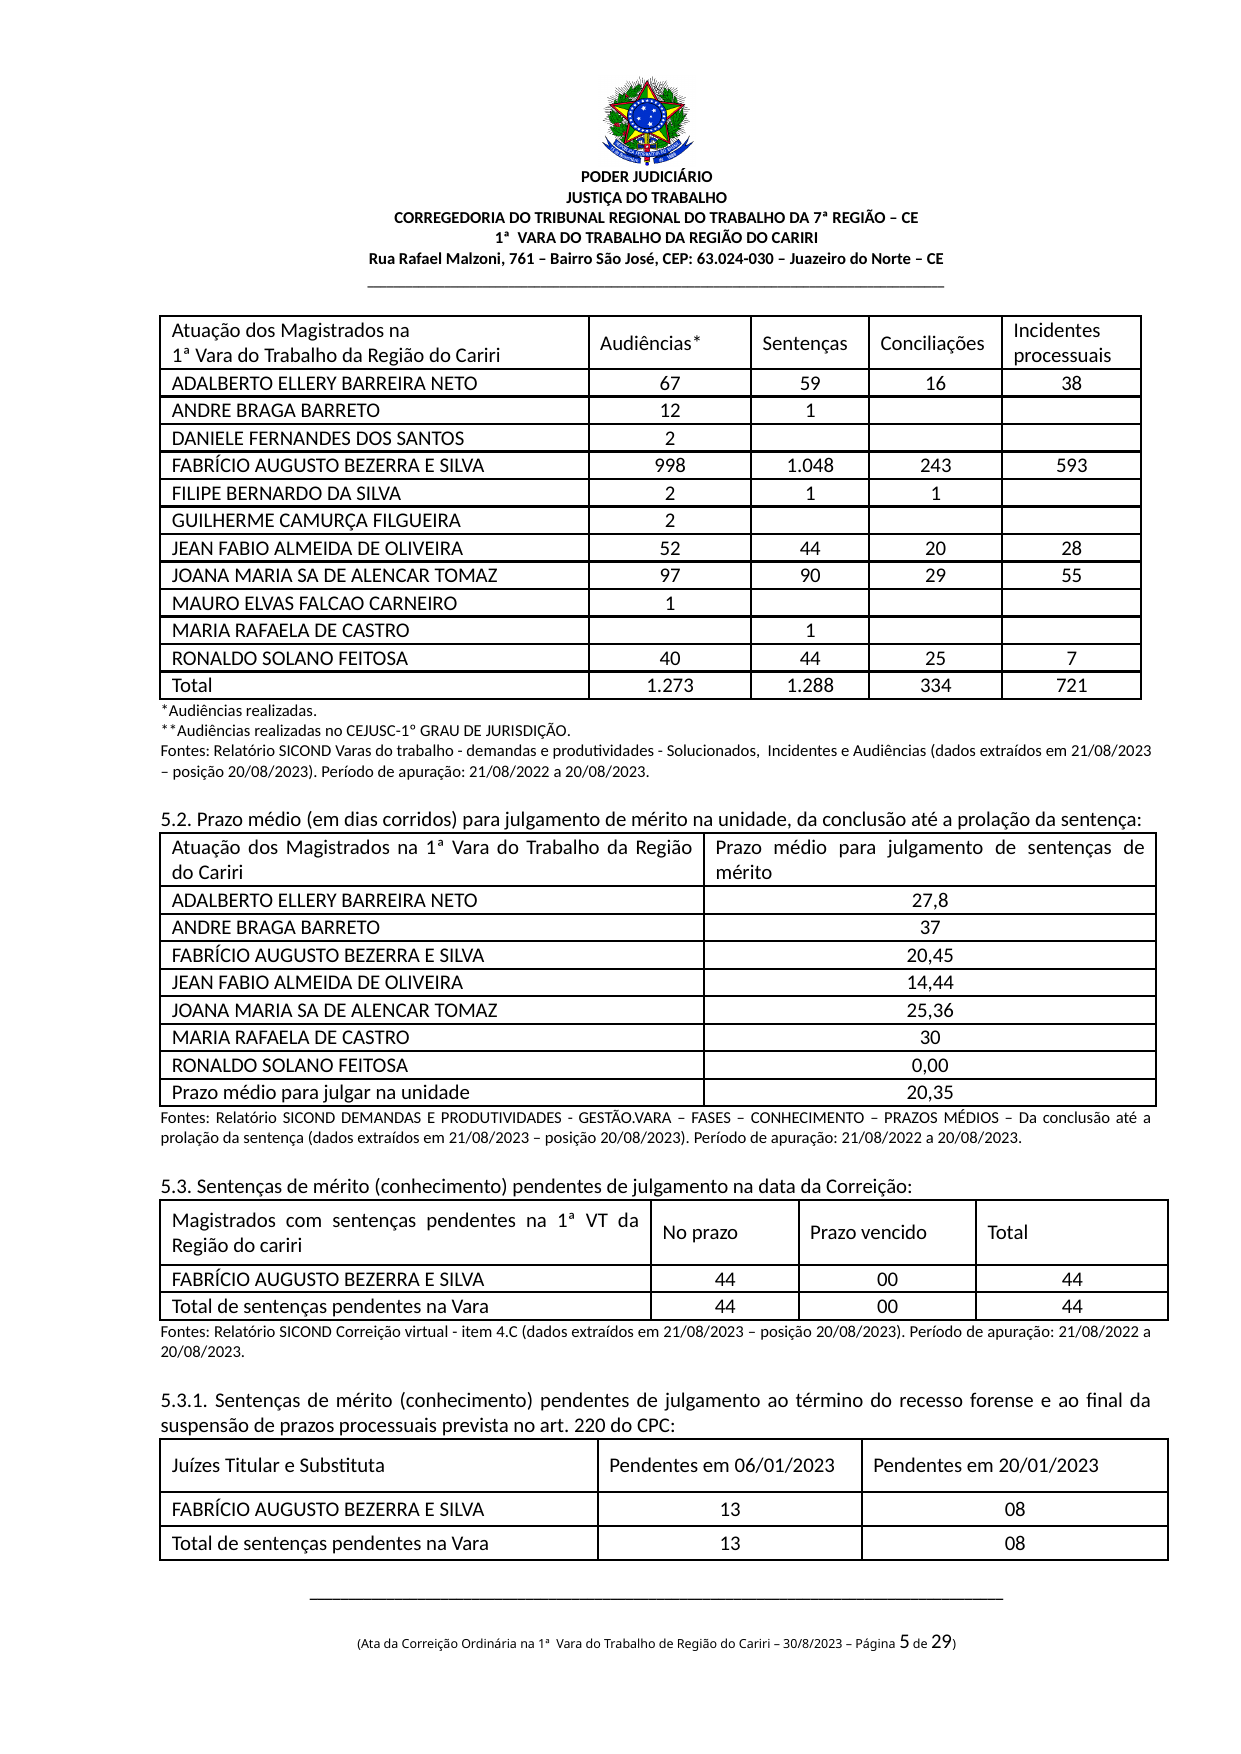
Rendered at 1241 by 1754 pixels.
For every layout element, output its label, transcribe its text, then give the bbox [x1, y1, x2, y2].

table_cell ADALBERTO ELLERY BARREIRA NETO [161, 887, 703, 912]
table_header Pendentes em 20/01/2023 [863, 1440, 1167, 1491]
table_cell [1003, 480, 1140, 505]
table_cell JOANA MARIA SA DE ALENCAR TOMAZ [161, 997, 703, 1022]
table_cell 25 [870, 645, 1001, 670]
subtitle Fontes: Relatório SICOND Varas do trabalho - demandas e produtividades - Solucionados, Incidentes e Audiências (dados extraídos em 21/08/2023 – posição 20/08/2023). Período de apuração: 21/08/2022 a 20/08/2023. [160, 741, 1152, 781]
table_cell 25,36 [705, 997, 1155, 1022]
table_cell 44 [752, 535, 868, 560]
table_cell FABRÍCIO AUGUSTO BEZERRA E SILVA [161, 453, 588, 478]
table_cell ADALBERTO ELLERY BARREIRA NETO [161, 370, 588, 395]
table_cell [1003, 618, 1140, 643]
table_cell [870, 508, 1001, 533]
subtitle 5.2. Prazo médio (em dias corridos) para julgamento de mérito na unidade, da conclusão até a prolação da sentença: [160, 807, 1152, 832]
table_cell 30 [705, 1025, 1155, 1050]
table_cell 1 [752, 398, 868, 423]
table_cell [590, 618, 750, 643]
table_header Conciliações [870, 317, 1001, 368]
table_cell 29 [870, 563, 1001, 588]
table_cell [1003, 590, 1140, 615]
table_cell MARIA RAFAELA DE CASTRO [161, 618, 588, 643]
table_cell MARIA RAFAELA DE CASTRO [161, 1025, 703, 1050]
table_cell RONALDO SOLANO FEITOSA [161, 645, 588, 670]
table_cell Prazo médio para julgar na unidade [161, 1080, 703, 1105]
table_cell 12 [590, 398, 750, 423]
table_cell 40 [590, 645, 750, 670]
table_cell MAURO ELVAS FALCAO CARNEIRO [161, 590, 588, 615]
table_cell 44 [752, 645, 868, 670]
table_cell 08 [863, 1493, 1167, 1525]
table_cell JOANA MARIA SA DE ALENCAR TOMAZ [161, 563, 588, 588]
table_cell 7 [1003, 645, 1140, 670]
table_cell 16 [870, 370, 1001, 395]
table_cell 52 [590, 535, 750, 560]
subtitle Fontes: Relatório SICOND Correição virtual - item 4.C (dados extraídos em 21/08/2023 – posição 20/08/2023). Período de apuração: 21/08/2022 a 20/08/2023. [160, 1321, 1152, 1361]
subtitle Fontes: Relatório SICOND DEMANDAS E PRODUTIVIDADES - GESTÃO.VARA – FASES – CONHECIMENTO – PRAZOS MÉDIOS – Da conclusão até a prolação da sentença (dados extraídos em 21/08/2023 – posição 20/08/2023). Período de apuração: 21/08/2022 a 20/08/2023. [160, 1107, 1152, 1148]
table_header Incidentes processuais [1003, 317, 1140, 368]
table_cell 00 [800, 1293, 975, 1319]
table_cell 38 [1003, 370, 1140, 395]
table_cell 243 [870, 453, 1001, 478]
table_cell 1 [590, 590, 750, 615]
table_cell 20,35 [705, 1080, 1155, 1105]
table_cell [752, 425, 868, 450]
table_cell 00 [800, 1266, 975, 1291]
table_cell Total de sentenças pendentes na Vara [161, 1293, 650, 1319]
table_cell [870, 590, 1001, 615]
table_header Total [977, 1201, 1167, 1264]
table_cell 721 [1003, 673, 1140, 698]
table_cell ANDRE BRAGA BARRETO [161, 915, 703, 940]
table_header Prazo médio para julgamento de sentenças de mérito [705, 834, 1155, 885]
table_cell Total de sentenças pendentes na Vara [161, 1527, 597, 1559]
table_header Atuação dos Magistrados na 1ª Vara do Trabalho da Região do Cariri [161, 834, 703, 885]
table_cell 1 [870, 480, 1001, 505]
table_header Audiências* [590, 317, 750, 368]
subtitle 5.3. Sentenças de mérito (conhecimento) pendentes de julgamento na data da Correição: [160, 1173, 1152, 1198]
table_cell DANIELE FERNANDES DOS SANTOS [161, 425, 588, 450]
table_cell ANDRE BRAGA BARRETO [161, 398, 588, 423]
subtitle **Audiências realizadas no CEJUSC-1º GRAU DE JURISDIÇÃO. [160, 720, 1152, 741]
table_cell 13 [599, 1493, 861, 1525]
table_cell RONALDO SOLANO FEITOSA [161, 1052, 703, 1077]
table_cell 28 [1003, 535, 1140, 560]
table_cell 20,45 [705, 942, 1155, 967]
table_cell [1003, 398, 1140, 423]
table_cell 1 [752, 480, 868, 505]
table_header Magistrados com sentenças pendentes na 1ª VT da Região do cariri [161, 1201, 650, 1264]
table_cell 20 [870, 535, 1001, 560]
table_cell FABRÍCIO AUGUSTO BEZERRA E SILVA [161, 942, 703, 967]
table_cell 27,8 [705, 887, 1155, 912]
table_cell 97 [590, 563, 750, 588]
table_cell 90 [752, 563, 868, 588]
table_cell 2 [590, 425, 750, 450]
table_cell 0,00 [705, 1052, 1155, 1077]
table_cell 1 [752, 618, 868, 643]
table_cell 1.273 [590, 673, 750, 698]
table_cell [870, 398, 1001, 423]
table_cell 998 [590, 453, 750, 478]
table_header Pendentes em 06/01/2023 [599, 1440, 861, 1491]
table_header Juízes Titular e Substituta [161, 1440, 597, 1491]
table_cell 59 [752, 370, 868, 395]
table_cell FABRÍCIO AUGUSTO BEZERRA E SILVA [161, 1266, 650, 1291]
table_cell [870, 618, 1001, 643]
table_cell 2 [590, 508, 750, 533]
table_cell [752, 590, 868, 615]
table_cell 67 [590, 370, 750, 395]
table_cell [1003, 425, 1140, 450]
table_cell 593 [1003, 453, 1140, 478]
table_cell 44 [977, 1293, 1167, 1319]
table_cell FILIPE BERNARDO DA SILVA [161, 480, 588, 505]
table_cell 334 [870, 673, 1001, 698]
table_header Prazo vencido [800, 1201, 975, 1264]
table_cell JEAN FABIO ALMEIDA DE OLIVEIRA [161, 970, 703, 995]
table_cell JEAN FABIO ALMEIDA DE OLIVEIRA [161, 535, 588, 560]
table_header No prazo [652, 1201, 798, 1264]
table_cell 14,44 [705, 970, 1155, 995]
table_cell [870, 425, 1001, 450]
table_cell 44 [652, 1266, 798, 1291]
table_cell FABRÍCIO AUGUSTO BEZERRA E SILVA [161, 1493, 597, 1525]
table_header Sentenças [752, 317, 868, 368]
table_cell 13 [599, 1527, 861, 1559]
table_cell Total [161, 673, 588, 698]
table_cell 2 [590, 480, 750, 505]
table_cell 37 [705, 915, 1155, 940]
table_cell 55 [1003, 563, 1140, 588]
table_cell 08 [863, 1527, 1167, 1559]
table_cell 44 [977, 1266, 1167, 1291]
subtitle 5.3.1. Sentenças de mérito (conhecimento) pendentes de julgamento ao término do recesso forense e ao final da suspensão de prazos processuais prevista no art. 220 do CPC: [160, 1387, 1152, 1438]
table_cell [752, 508, 868, 533]
picture [597, 75, 696, 167]
table_cell GUILHERME CAMURÇA FILGUEIRA [161, 508, 588, 533]
table_header Atuação dos Magistrados na 1ª Vara do Trabalho da Região do Cariri [161, 317, 588, 368]
table_cell 1.048 [752, 453, 868, 478]
table_cell 1.288 [752, 673, 868, 698]
table_cell [1003, 508, 1140, 533]
table_cell 44 [652, 1293, 798, 1319]
subtitle *Audiências realizadas. [160, 700, 1152, 720]
